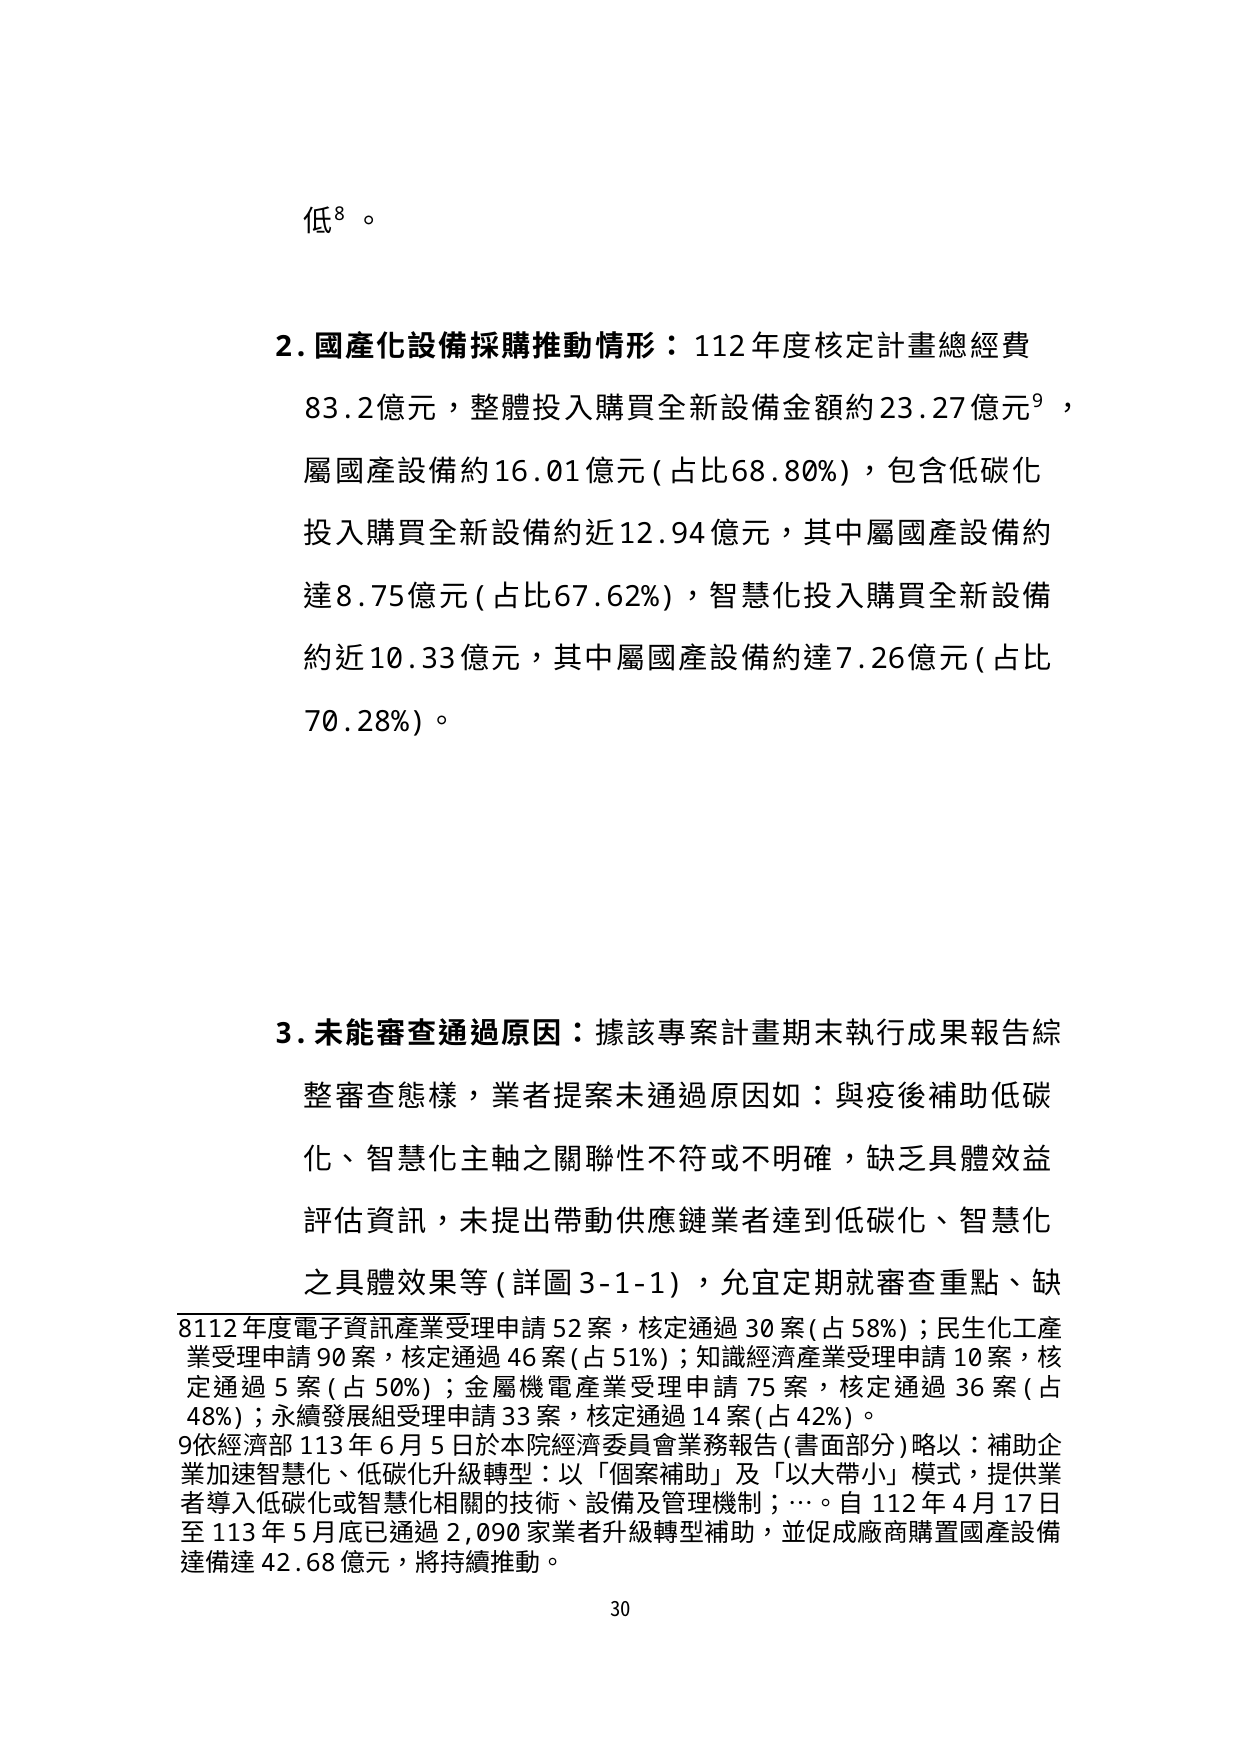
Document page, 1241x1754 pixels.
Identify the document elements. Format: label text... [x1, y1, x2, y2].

text 2.國產化設備採購推動情形：112年度核定計畫總經費83.2億元，整體投入購買全新設備金額約23.27億元，屬國產設備約16.01億元(占比68.80%)，包含低碳化投入購買全新設備約近12.94億元，其中屬國產設備約達8.75億元(占比67.62%)，智慧化投入購買全新設備約近10.33億元，其中屬國產設備約達7.26億元(占比70.28%)。 [266, 302, 1063, 990]
text 3.未能審查通過原因：據該專案計畫期末執行成果報告綜整審查態樣，業者提案未通過原因如：與疫後補助低碳化、智慧化主軸之關聯性不符或不明確，缺乏具體效益評估資訊，未提出帶動供應鏈業者達到低碳化、智慧化之具體效果等(詳圖3-1-1)，允宜定期就審查重點、缺 [266, 990, 1063, 1302]
text 1.各產業別申辦審核情形：112年度核定案件，以電子資訊產業核定通過比率58%最高，民生化工產業通過率51%次之，知識經濟產業通過率為50%位居第三，其餘永續發展及金屬機電產業通過率各為42%及48%相對較低。 [266, 177, 1063, 302]
text 依經濟部113年6月5日於本院經濟委員會業務報告(書面部分)略以：補助企業加速智慧化、低碳化升級轉型：以「個案補助」及「以大帶小」模式，提供業者導入低碳化或智慧化相關的技術、設備及管理機制；…。自112年4月17日至113年5月底已通過2,090家業者升級轉型補助，並促成廠商購置國產設備達備達42.68億元，將持續推動。 [177, 1431, 1063, 1577]
text 112年度電子資訊產業受理申請52案，核定通過30案(占58%)；民生化工產業受理申請90案，核定通過46案(占51%)；知識經濟產業受理申請10案，核定通過5案(占50%)；金屬機電產業受理申請75案，核定通過36案(占48%)；永續發展組受理申請33案，核定通過14案(占42%)。 [177, 1314, 1063, 1431]
